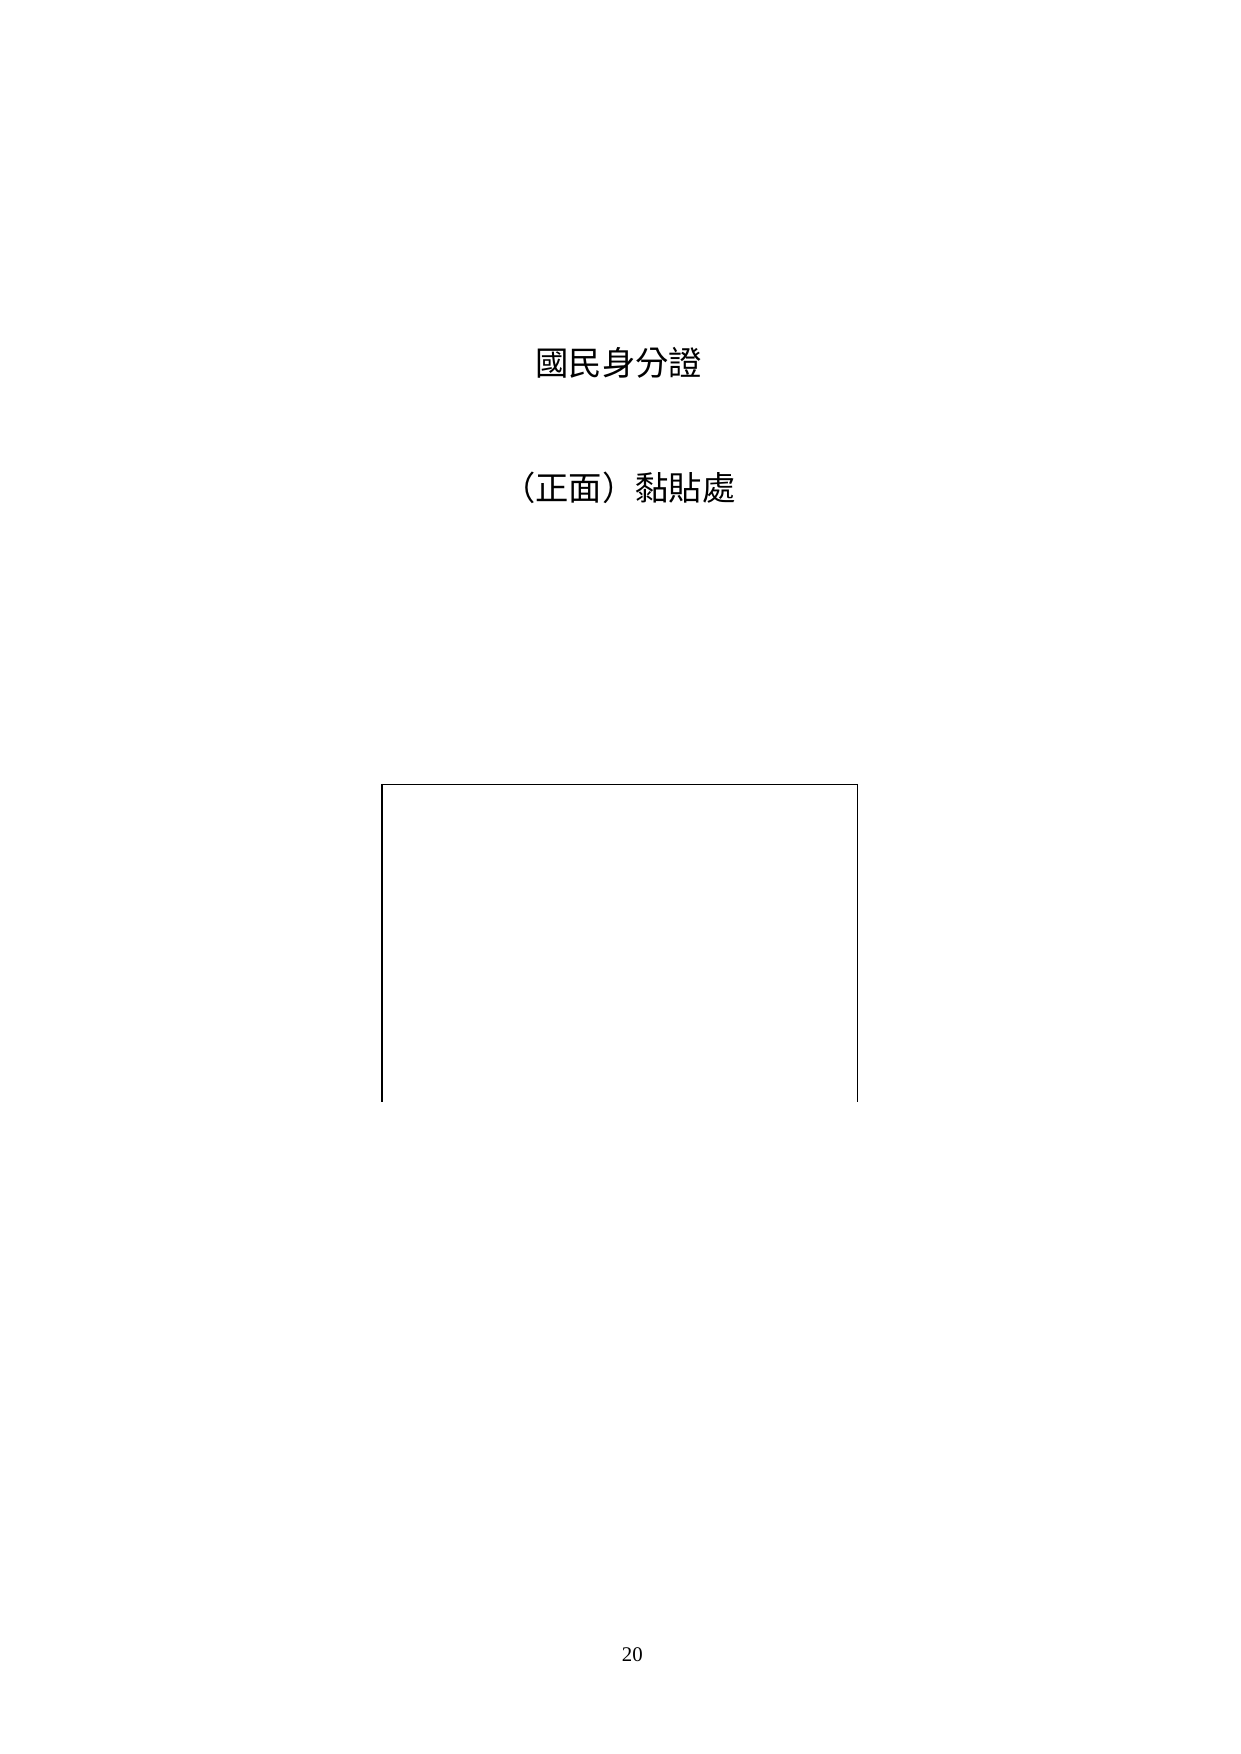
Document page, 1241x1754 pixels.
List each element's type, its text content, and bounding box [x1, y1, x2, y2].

text 國民身分證 [118, 319, 1119, 382]
text （正面）黏貼處 [118, 444, 1119, 507]
